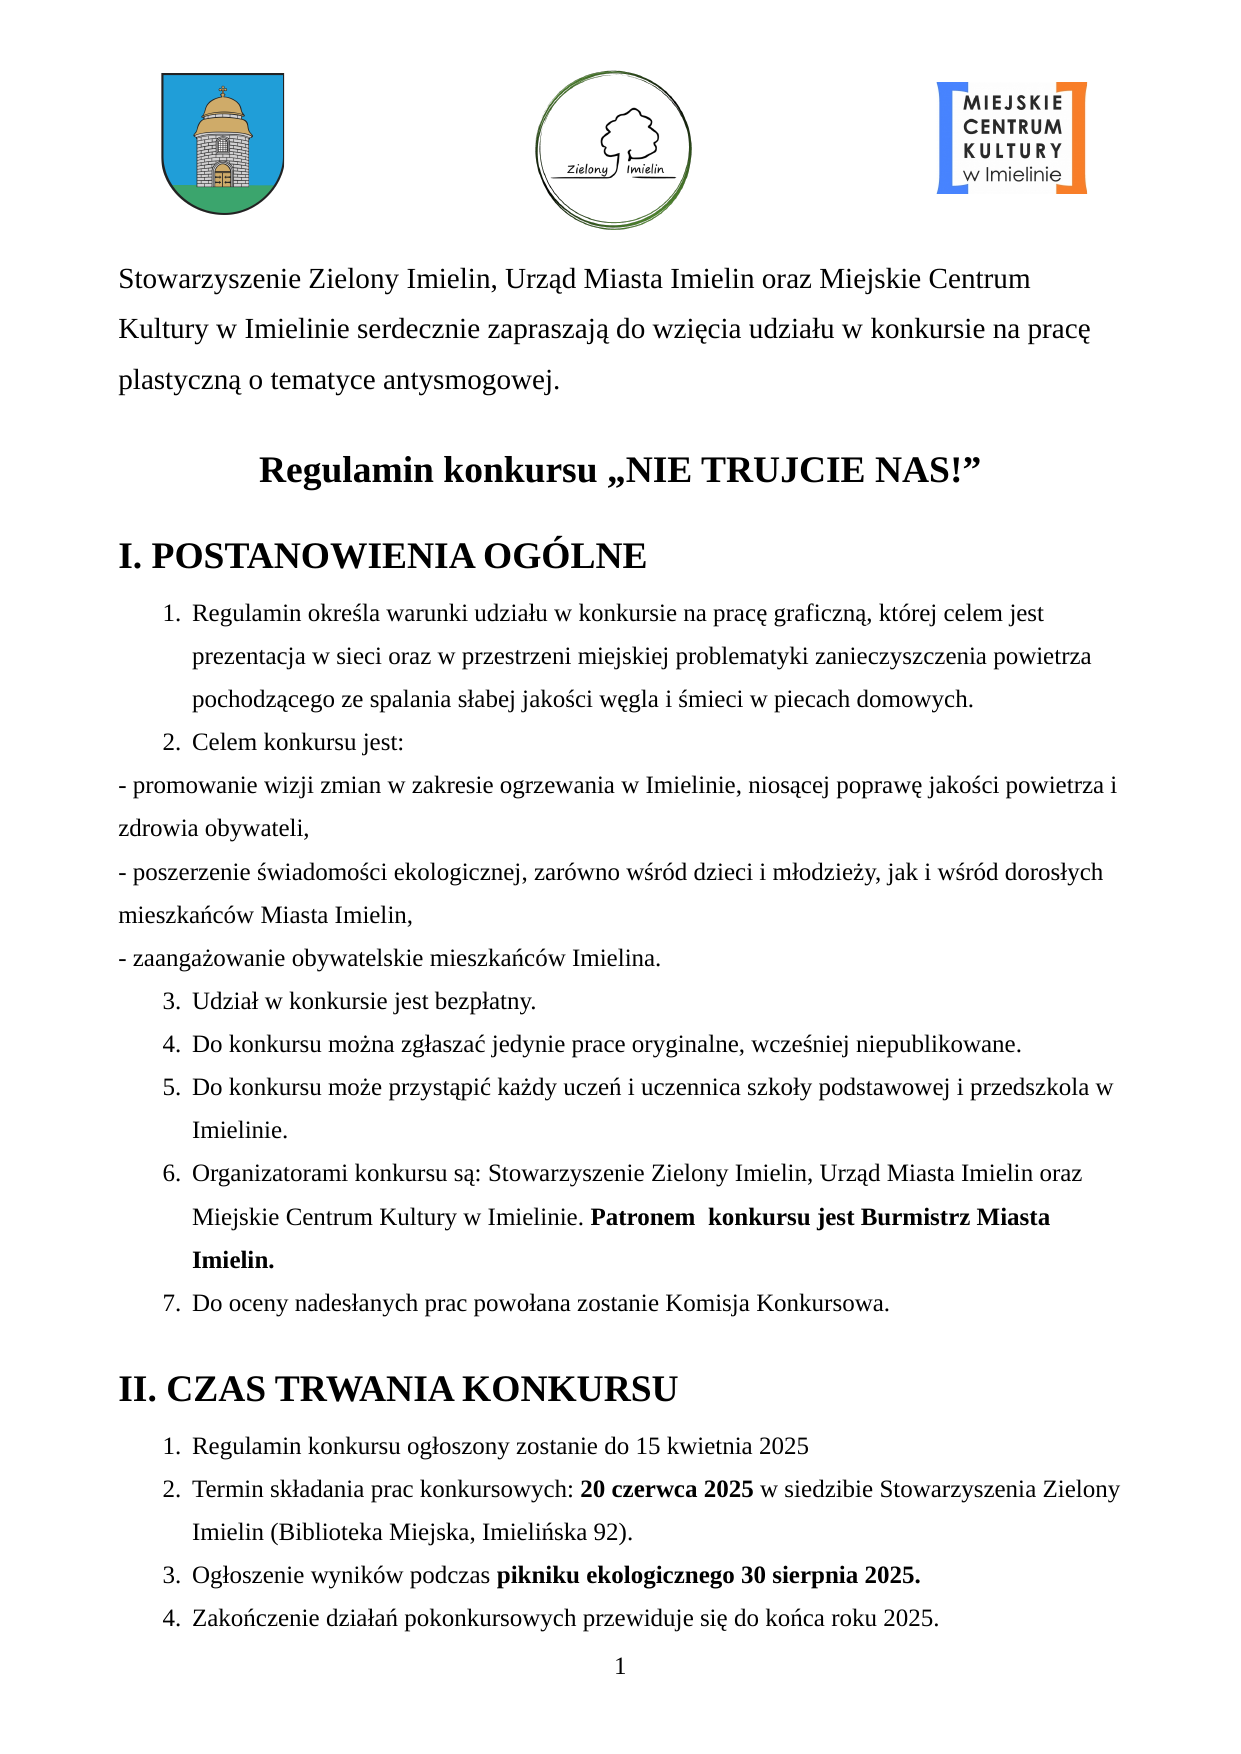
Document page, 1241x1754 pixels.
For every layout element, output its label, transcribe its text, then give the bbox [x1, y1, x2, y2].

list Organizatorami konkursu są: Stowarzyszenie Zielony Imielin, Urząd Miasta Imielin oraz Miejskie Centrum Kultury w Imielinie. Patronem konkursu jest Burmistrz Miasta Imielin. [162, 1158, 1122, 1273]
list Do konkursu można zgłaszać jedynie prace oryginalne, wcześniej niepublikowane. [162, 1029, 1122, 1058]
list Termin składania prac konkursowych: 20 czerwca 2025 w siedzibie Stowarzyszenia Zielony Imielin (Biblioteka Miejska, Imielińska 92). [162, 1474, 1122, 1546]
text Stowarzyszenie Zielony Imielin, Urząd Miasta Imielin oraz Miejskie Centrum Kultury w Imielinie serdecznie zapraszają do wzięcia udziału w konkursie na pracę plastyczną o tematyce antysmogowej. [118, 261, 1122, 395]
subtitle I. POSTANOWIENIA OGÓLNE [118, 533, 1122, 576]
text - poszerzenie świadomości ekologicznej, zarówno wśród dzieci i młodzieży, jak i wśród dorosłych mieszkańców Miasta Imielin, [118, 857, 1122, 928]
list Regulamin określa warunki udziału w konkursie na pracę graficzną, której celem jest prezentacja w sieci oraz w przestrzeni miejskiej problematyki zanieczyszczenia powietrza pochodzącego ze spalania słabej jakości węgla i śmieci w piecach domowych. [162, 598, 1122, 713]
text - promowanie wizji zmian w zakresie ogrzewania w Imielinie, niosącej poprawę jakości powietrza i zdrowia obywateli, [118, 770, 1122, 842]
list Celem konkursu jest: [162, 727, 1122, 756]
list Zakończenie działań pokonkursowych przewiduje się do końca roku 2025. [162, 1603, 1122, 1632]
list Regulamin konkursu ogłoszony zostanie do 15 kwietnia 2025 [162, 1431, 1122, 1460]
subtitle II. CZAS TRWANIA KONKURSU [118, 1366, 1122, 1409]
text - zaangażowanie obywatelskie mieszkańców Imielina. [118, 943, 1122, 972]
list Do konkursu może przystąpić każdy uczeń i uczennica szkoły podstawowej i przedszkola w Imielinie. [162, 1072, 1122, 1144]
list Ogłoszenie wyników podczas pikniku ekologicznego 30 sierpnia 2025. [162, 1560, 1122, 1589]
list Do oceny nadesłanych prac powołana zostanie Komisja Konkursowa. [162, 1288, 1122, 1317]
list Udział w konkursie jest bezpłatny. [162, 986, 1122, 1015]
subtitle Regulamin konkursu „NIE TRUJCIE NAS!” [118, 448, 1122, 491]
